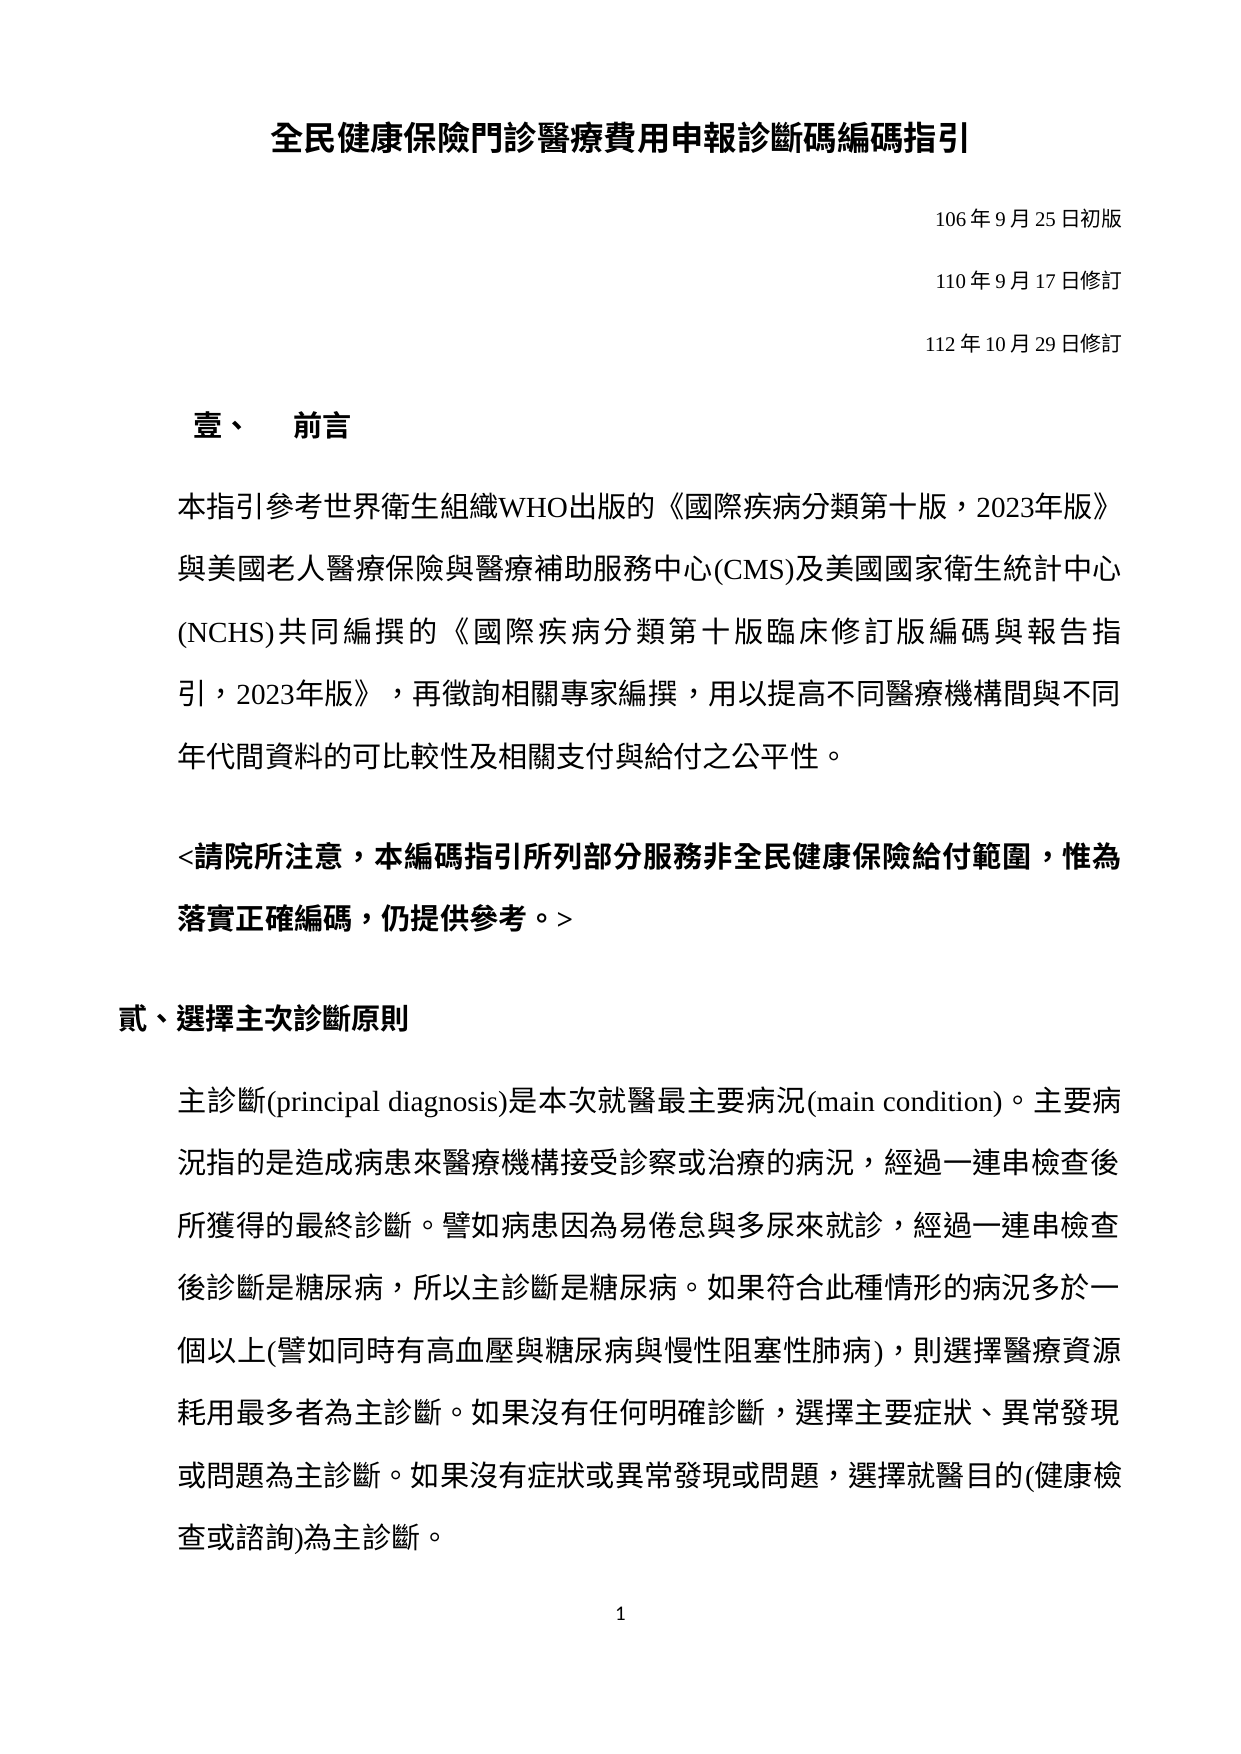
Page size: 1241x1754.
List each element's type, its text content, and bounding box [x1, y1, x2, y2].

list 前言 [193, 382, 1122, 444]
text 110年9月17日修訂 [118, 238, 1122, 300]
text 112年10月29日修訂 [118, 300, 1122, 363]
text 貳、選擇主次診斷原則 [118, 975, 1122, 1038]
text 本指引參考世界衛生組織WHO出版的《國際疾病分類第十版，2023年版》與美國老人醫療保險與醫療補助服務中心(CMS)及美國國家衛生統計中心(NCHS)共同編撰的《國際疾病分類第十版臨床修訂版編碼與報告指引，2023年版》，再徵詢相關專家編撰，用以提高不同醫療機構間與不同年代間資料的可比較性及相關支付與給付之公平性。 [177, 463, 1122, 775]
text 主診斷(principal diagnosis)是本次就醫最主要病況(main condition)。主要病況指的是造成病患來醫療機構接受診察或治療的病況，經過一連串檢查後所獲得的最終診斷。譬如病患因為易倦怠與多尿來就診，經過一連串檢查後診斷是糖尿病，所以主診斷是糖尿病。如果符合此種情形的病況多於一個以上(譬如同時有高血壓與糖尿病與慢性阻塞性肺病)，則選擇醫療資源耗用最多者為主診斷。如果沒有任何明確診斷，選擇主要症狀、異常發現或問題為主診斷。如果沒有症狀或異常發現或問題，選擇就醫目的(健康檢查或諮詢)為主診斷。 [177, 1057, 1122, 1557]
text 全民健康保險門診醫療費用申報診斷碼編碼指引 [118, 94, 1122, 157]
text 106年9月25日初版 [118, 175, 1122, 238]
text <請院所注意，本編碼指引所列部分服務非全民健康保險給付範圍，惟為落實正確編碼，仍提供參考。> [177, 813, 1122, 938]
